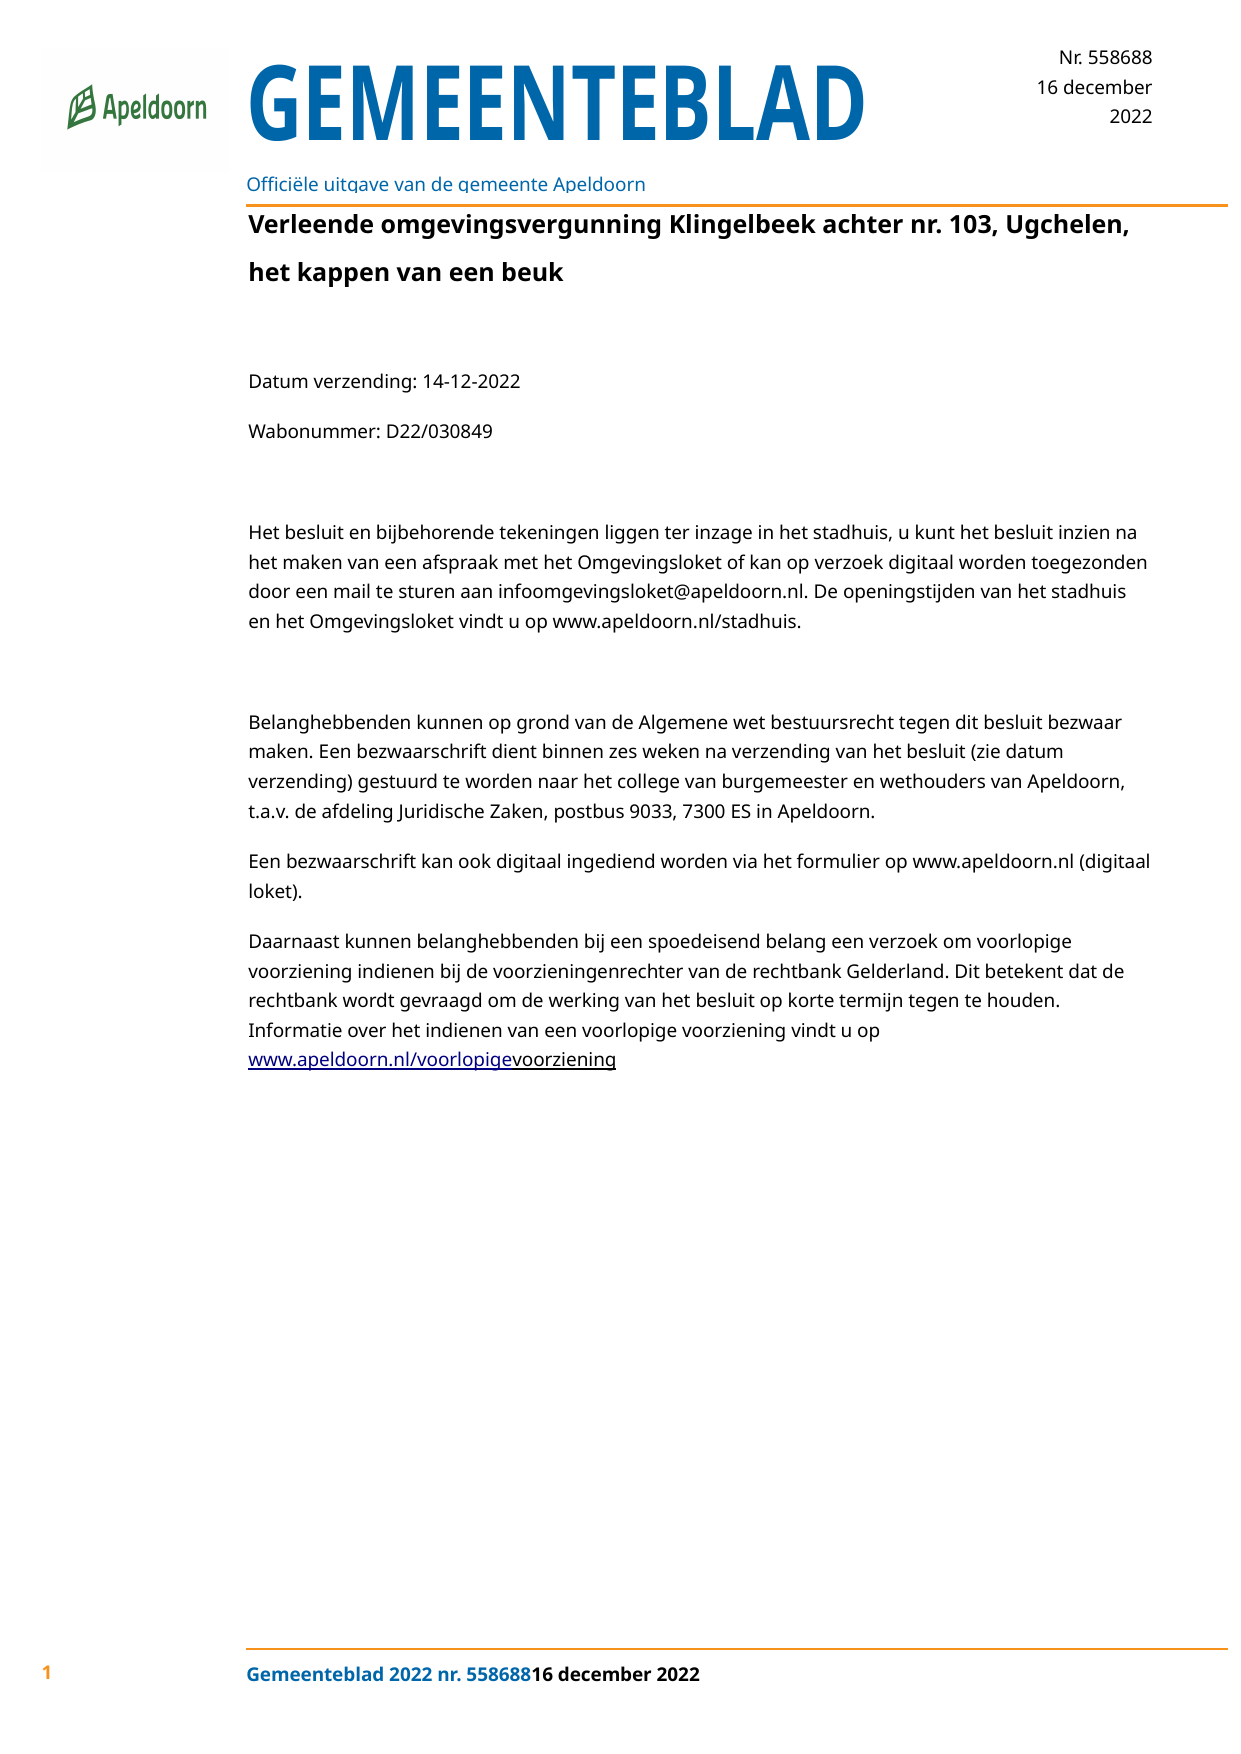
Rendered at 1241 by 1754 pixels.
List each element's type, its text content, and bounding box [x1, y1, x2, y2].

picture [41, 47, 231, 172]
text Datum verzending: 14-12-2022 [248, 368, 1152, 394]
text Belanghebbenden kunnen op grond van de Algemene wet bestuursrecht tegen dit besluit bezwaar maken. Een bezwaarschrift dient binnen zes weken na verzending van het besluit (zie datum verzending) gestuurd te worden naar het college van burgemeester en wethouders van Apeldoorn, t.a.v. de afdeling Juridische Zaken, postbus 9033, 7300 ES in Apeldoorn. [248, 709, 1152, 824]
text Een bezwaarschrift kan ook digitaal ingediend worden via het formulier op www.apeldoorn.nl (digitaal loket). [248, 848, 1152, 904]
text Wabonummer: D22/030849 [248, 419, 1152, 444]
text Daarnaast kunnen belanghebbenden bij een spoedeisend belang een verzoek om voorlopige voorziening indienen bij de voorzieningenrechter van de rechtbank Gelderland. Dit betekent dat de rechtbank wordt gevraagd om de werking van het besluit op korte termijn tegen te houden. Informatie over het indienen van een voorlopige voorziening vindt u op www.apeldoorn.nl/voorlopigevoorziening [248, 928, 1152, 1072]
text Het besluit en bijbehorende tekeningen liggen ter inzage in het stadhuis, u kunt het besluit inzien na het maken van een afspraak met het Omgevingsloket of kan op verzoek digitaal worden toegezonden door een mail te sturen aan infoomgevingsloket@apeldoorn.nl. De openingstijden van het stadhuis en het Omgevingsloket vindt u op www.apeldoorn.nl/stadhuis. [248, 519, 1152, 634]
text Verleende omgevingsvergunning Klingelbeek achter nr. 103, Ugchelen, het kappen van een beuk [248, 207, 1152, 288]
